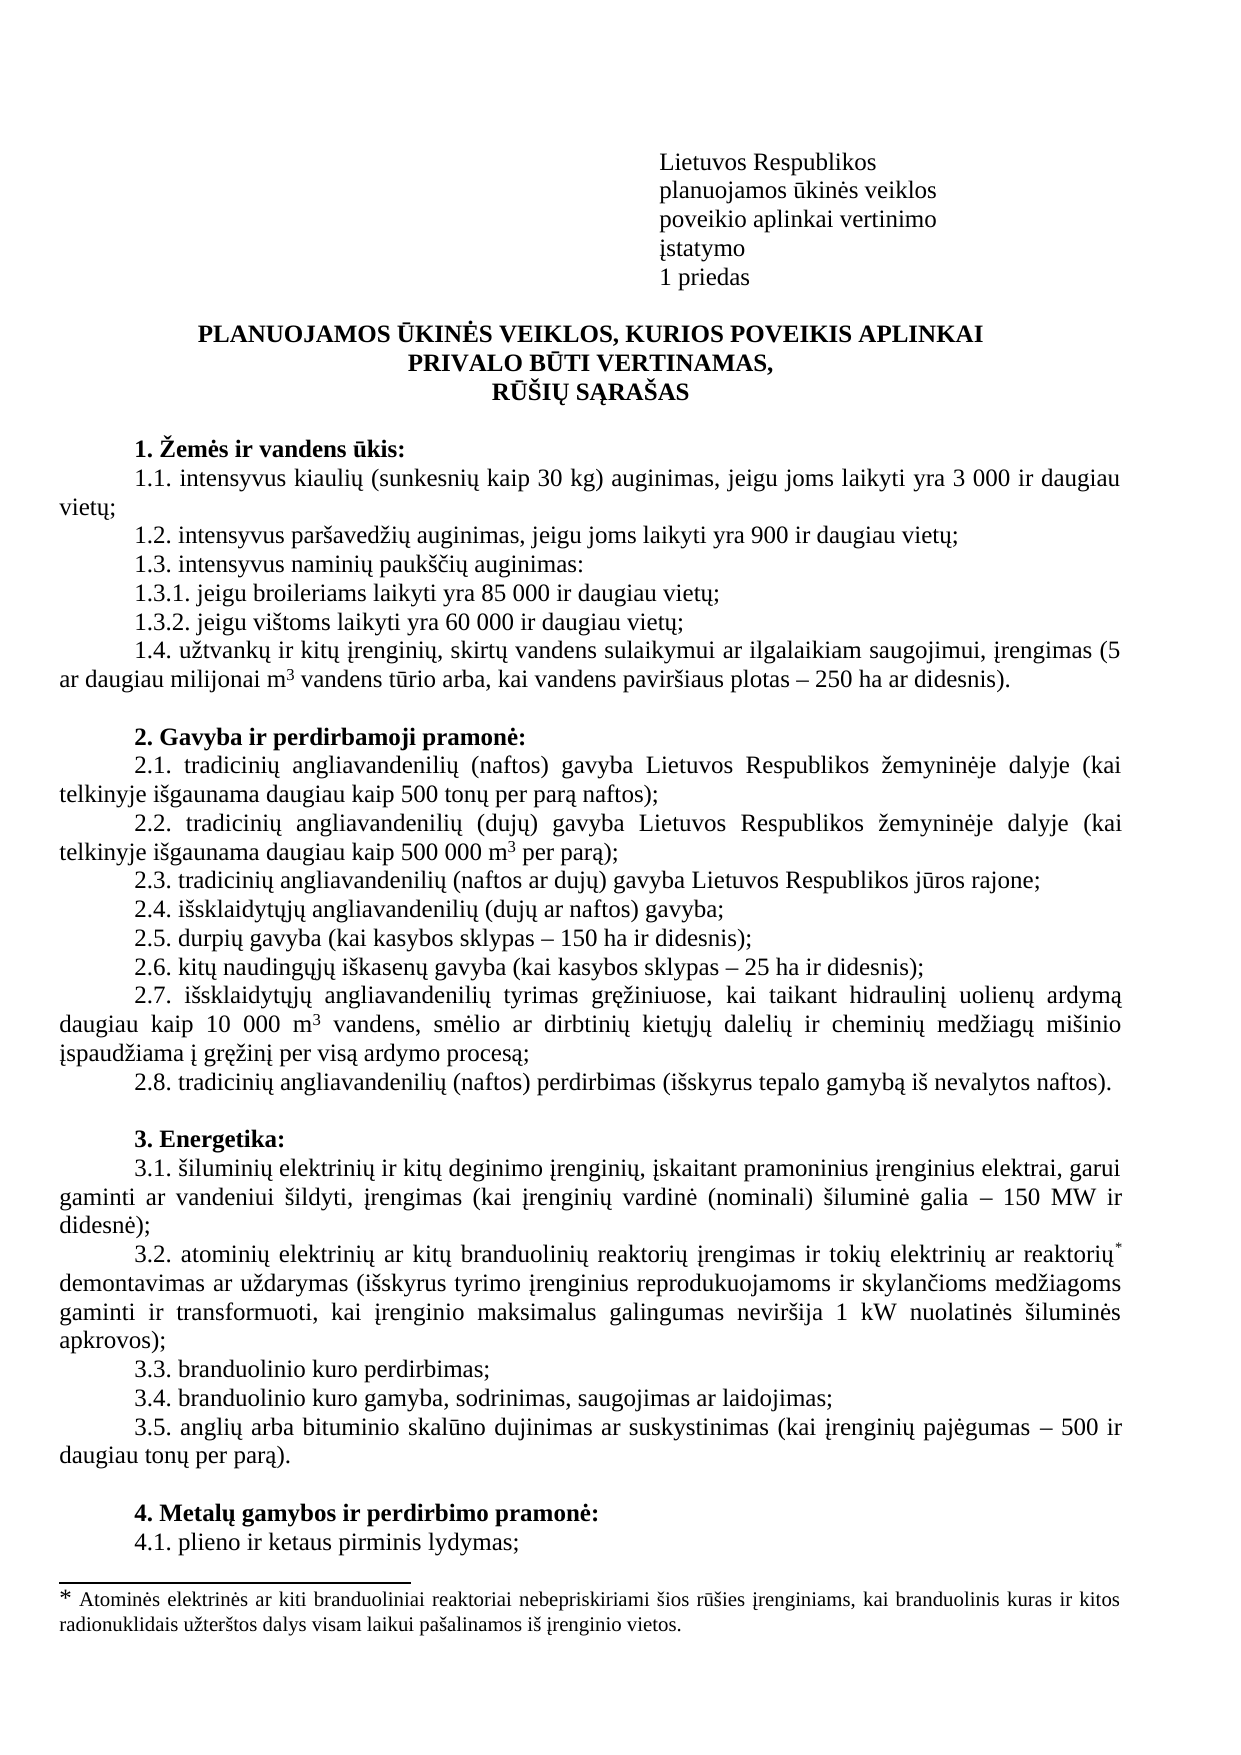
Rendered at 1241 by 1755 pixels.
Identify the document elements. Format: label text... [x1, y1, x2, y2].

text 1.3.1. jeigu broileriams laikyti yra 85 000 ir daugiau vietų; [59, 578, 1122, 607]
text įstatymo [59, 233, 1122, 262]
text 1 priedas [59, 262, 1122, 291]
text 1.2. intensyvus paršavedžių auginimas, jeigu joms laikyti yra 900 ir daugiau vietų; [59, 521, 1122, 549]
text 2.3. tradicinių angliavandenilių (naftos ar dujų) gavyba Lietuvos Respublikos jūros rajone; [59, 866, 1122, 894]
text RŪŠIŲ SĄRAŠAS [59, 377, 1122, 406]
text PRIVALO BŪTI VERTINAMAS, [59, 348, 1122, 377]
text 3.4. branduolinio kuro gamyba, sodrinimas, saugojimas ar laidojimas; [59, 1383, 1122, 1412]
text PLANUOJAMOS ŪKINĖS VEIKLOS, KURIOS POVEIKIS APLINKAI [59, 319, 1122, 348]
text 2.2. tradicinių angliavandenilių (dujų) gavyba Lietuvos Respublikos žemyninėje dalyje (kai telkinyje išgaunama daugiau kaip 500 000 m3 per parą); [59, 808, 1122, 866]
text 2.7. išsklaidytųjų angliavandenilių tyrimas gręžiniuose, kai taikant hidraulinį uolienų ardymą daugiau kaip 10 000 m3 vandens, smėlio ar dirbtinių kietųjų dalelių ir cheminių medžiagų mišinio įspaudžiama į gręžinį per visą ardymo procesą; [59, 981, 1122, 1067]
text 3. Energetika: [59, 1124, 1122, 1153]
text 1.4. užtvankų ir kitų įrenginių, skirtų vandens sulaikymui ar ilgalaikiam saugojimui, įrengimas (5 ar daugiau milijonai m3 vandens tūrio arba, kai vandens paviršiaus plotas – 250 ha ar didesnis). [59, 636, 1122, 693]
text 3.2. atominių elektrinių ar kitų branduolinių reaktorių įrengimas ir tokių elektrinių ar reaktorių demontavimas ar uždarymas (išskyrus tyrimo įrenginius reprodukuojamoms ir skylančioms medžiagoms gaminti ir transformuoti, kai įrenginio maksimalus galingumas neviršija 1 kW nuolatinės šiluminės apkrovos); [59, 1239, 1122, 1354]
text 2.1. tradicinių angliavandenilių (naftos) gavyba Lietuvos Respublikos žemyninėje dalyje (kai telkinyje išgaunama daugiau kaip 500 tonų per parą naftos); [59, 751, 1122, 808]
text 3.3. branduolinio kuro perdirbimas; [59, 1354, 1122, 1383]
text 2.5. durpių gavyba (kai kasybos sklypas – 150 ha ir didesnis); [59, 923, 1122, 952]
text poveikio aplinkai vertinimo [59, 204, 1122, 233]
text planuojamos ūkinės veiklos [59, 176, 1122, 204]
text 1. Žemės ir vandens ūkis: [59, 434, 1122, 463]
text 1.3.2. jeigu vištoms laikyti yra 60 000 ir daugiau vietų; [59, 607, 1122, 636]
text 1.3. intensyvus naminių paukščių auginimas: [59, 549, 1122, 578]
text 2.6. kitų naudingųjų iškasenų gavyba (kai kasybos sklypas – 25 ha ir didesnis); [59, 952, 1122, 981]
text 2.4. išsklaidytųjų angliavandenilių (dujų ar naftos) gavyba; [59, 894, 1122, 923]
text 3.1. šiluminių elektrinių ir kitų deginimo įrenginių, įskaitant pramoninius įrenginius elektrai, garui gaminti ar vandeniui šildyti, įrengimas (kai įrenginių vardinė (nominali) šiluminė galia – 150 MW ir didesnė); [59, 1153, 1122, 1239]
text 4. Metalų gamybos ir perdirbimo pramonė: [59, 1498, 1122, 1527]
text 2.8. tradicinių angliavandenilių (naftos) perdirbimas (išskyrus tepalo gamybą iš nevalytos naftos). [59, 1067, 1122, 1096]
text Atominės elektrinės ar kiti branduoliniai reaktoriai nebepriskiriami šios rūšies įrenginiams, kai branduolinis kuras ir kitos radionuklidais užterštos dalys visam laikui pašalinamos iš įrenginio vietos. [59, 1583, 1122, 1636]
text 1.1. intensyvus kiaulių (sunkesnių kaip 30 kg) auginimas, jeigu joms laikyti yra 3 000 ir daugiau vietų; [59, 463, 1122, 521]
text 3.5. anglių arba bituminio skalūno dujinimas ar suskystinimas (kai įrenginių pajėgumas – 500 ir daugiau tonų per parą). [59, 1412, 1122, 1469]
text 2. Gavyba ir perdirbamoji pramonė: [59, 722, 1122, 751]
text 4.1. plieno ir ketaus pirminis lydymas; [59, 1527, 1122, 1556]
text Lietuvos Respublikos [59, 147, 1122, 176]
